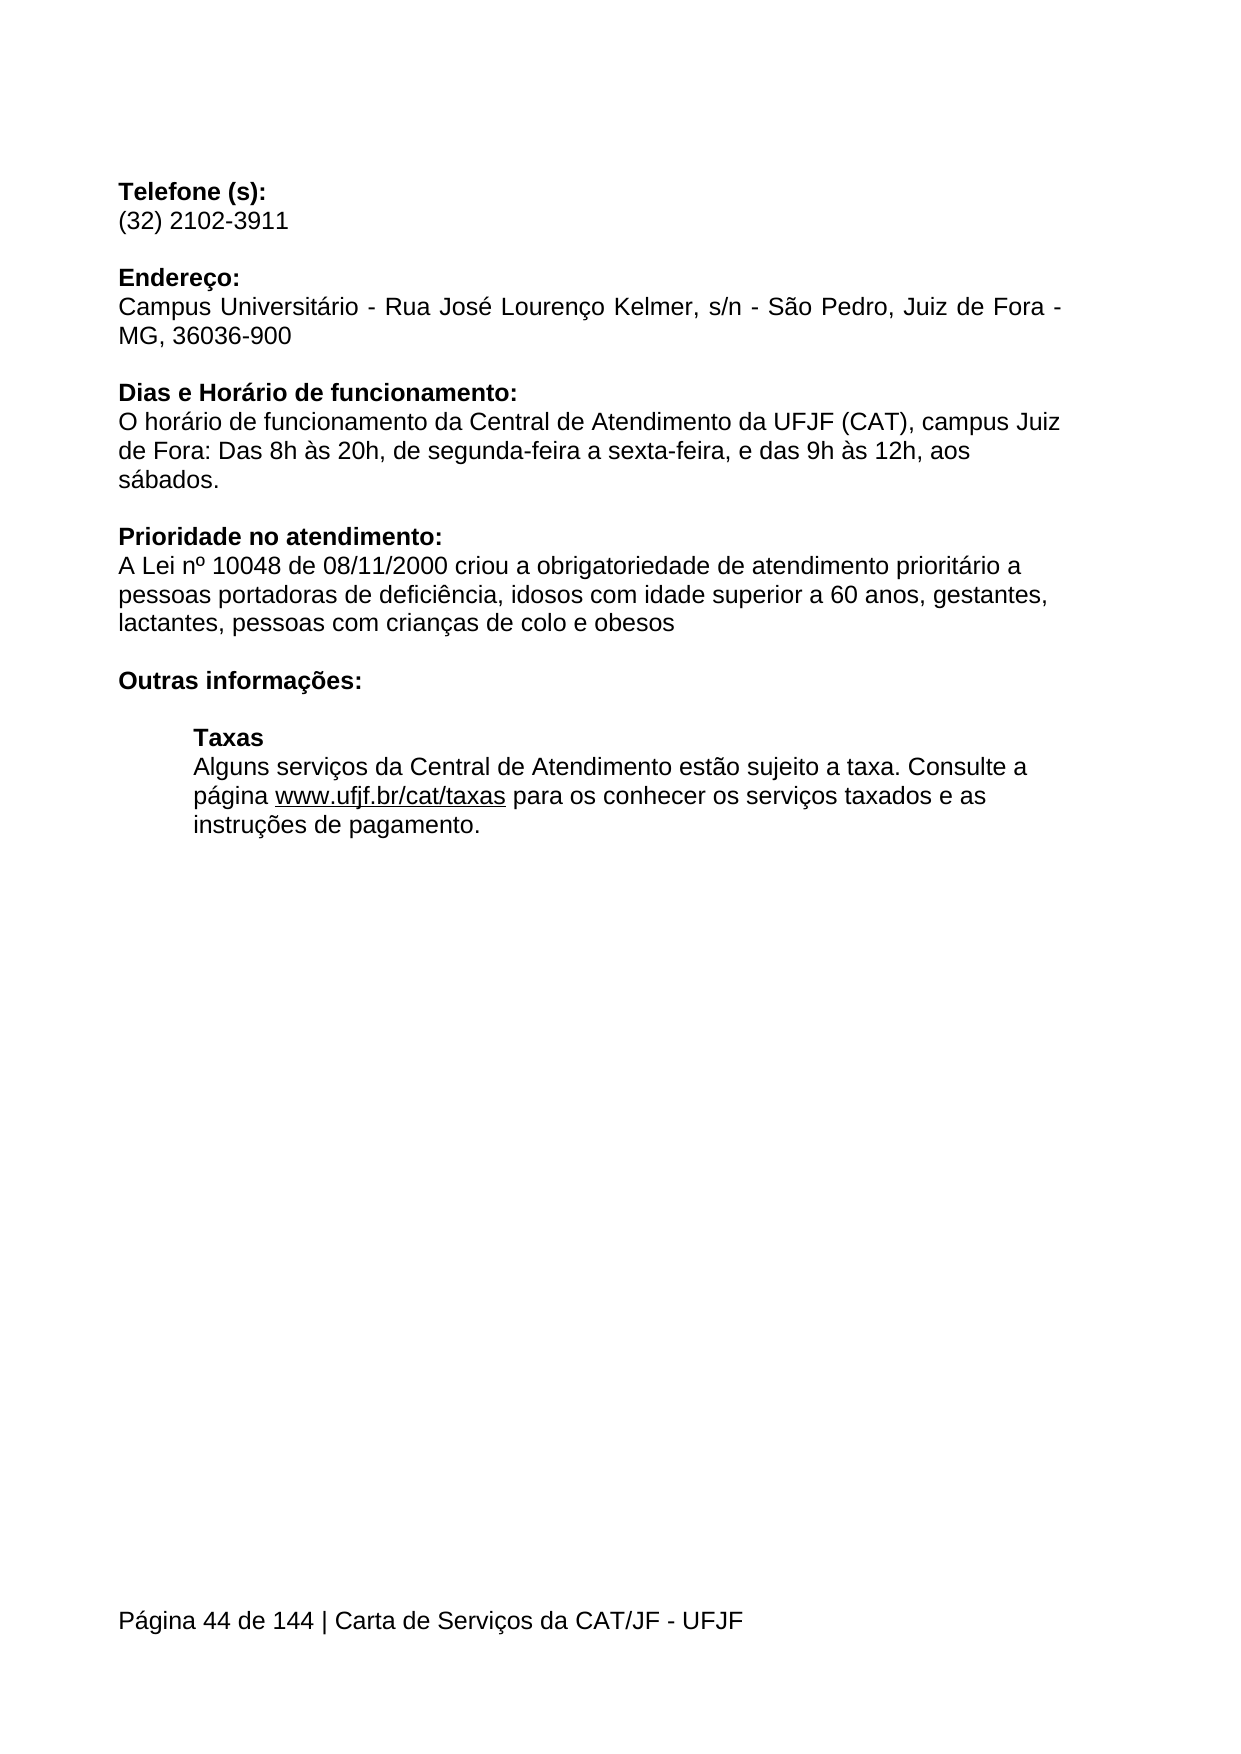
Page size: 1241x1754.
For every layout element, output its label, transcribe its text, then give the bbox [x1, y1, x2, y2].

text Alguns serviços da Central de Atendimento estão sujeito a taxa. Consulte a página www.ufjf.br/cat/taxas para os conhecer os serviços taxados e as instruções de pagamento. [193, 752, 1063, 838]
text Telefone (s): [118, 177, 1063, 206]
text Outras informações: [118, 666, 1063, 695]
text Taxas [193, 723, 1063, 752]
text Endereço: [118, 263, 1063, 292]
text (32) 2102-3911 [118, 206, 1063, 235]
text A Lei nº 10048 de 08/11/2000 criou a obrigatoriedade de atendimento prioritário a pessoas portadoras de deficiência, idosos com idade superior a 60 anos, gestantes, lactantes, pessoas com crianças de colo e obesos [118, 551, 1063, 637]
text Dias e Horário de funcionamento: O horário de funcionamento da Central de Atendimento da UFJF (CAT), campus Juiz de Fora: Das 8h às 20h, de segunda-feira a sexta-feira, e das 9h às 12h, aos sábados. [118, 378, 1063, 493]
text Campus Universitário - Rua José Lourenço Kelmer, s/n - São Pedro, Juiz de Fora - MG, 36036-900 [118, 292, 1063, 350]
text Prioridade no atendimento: [118, 522, 1063, 551]
